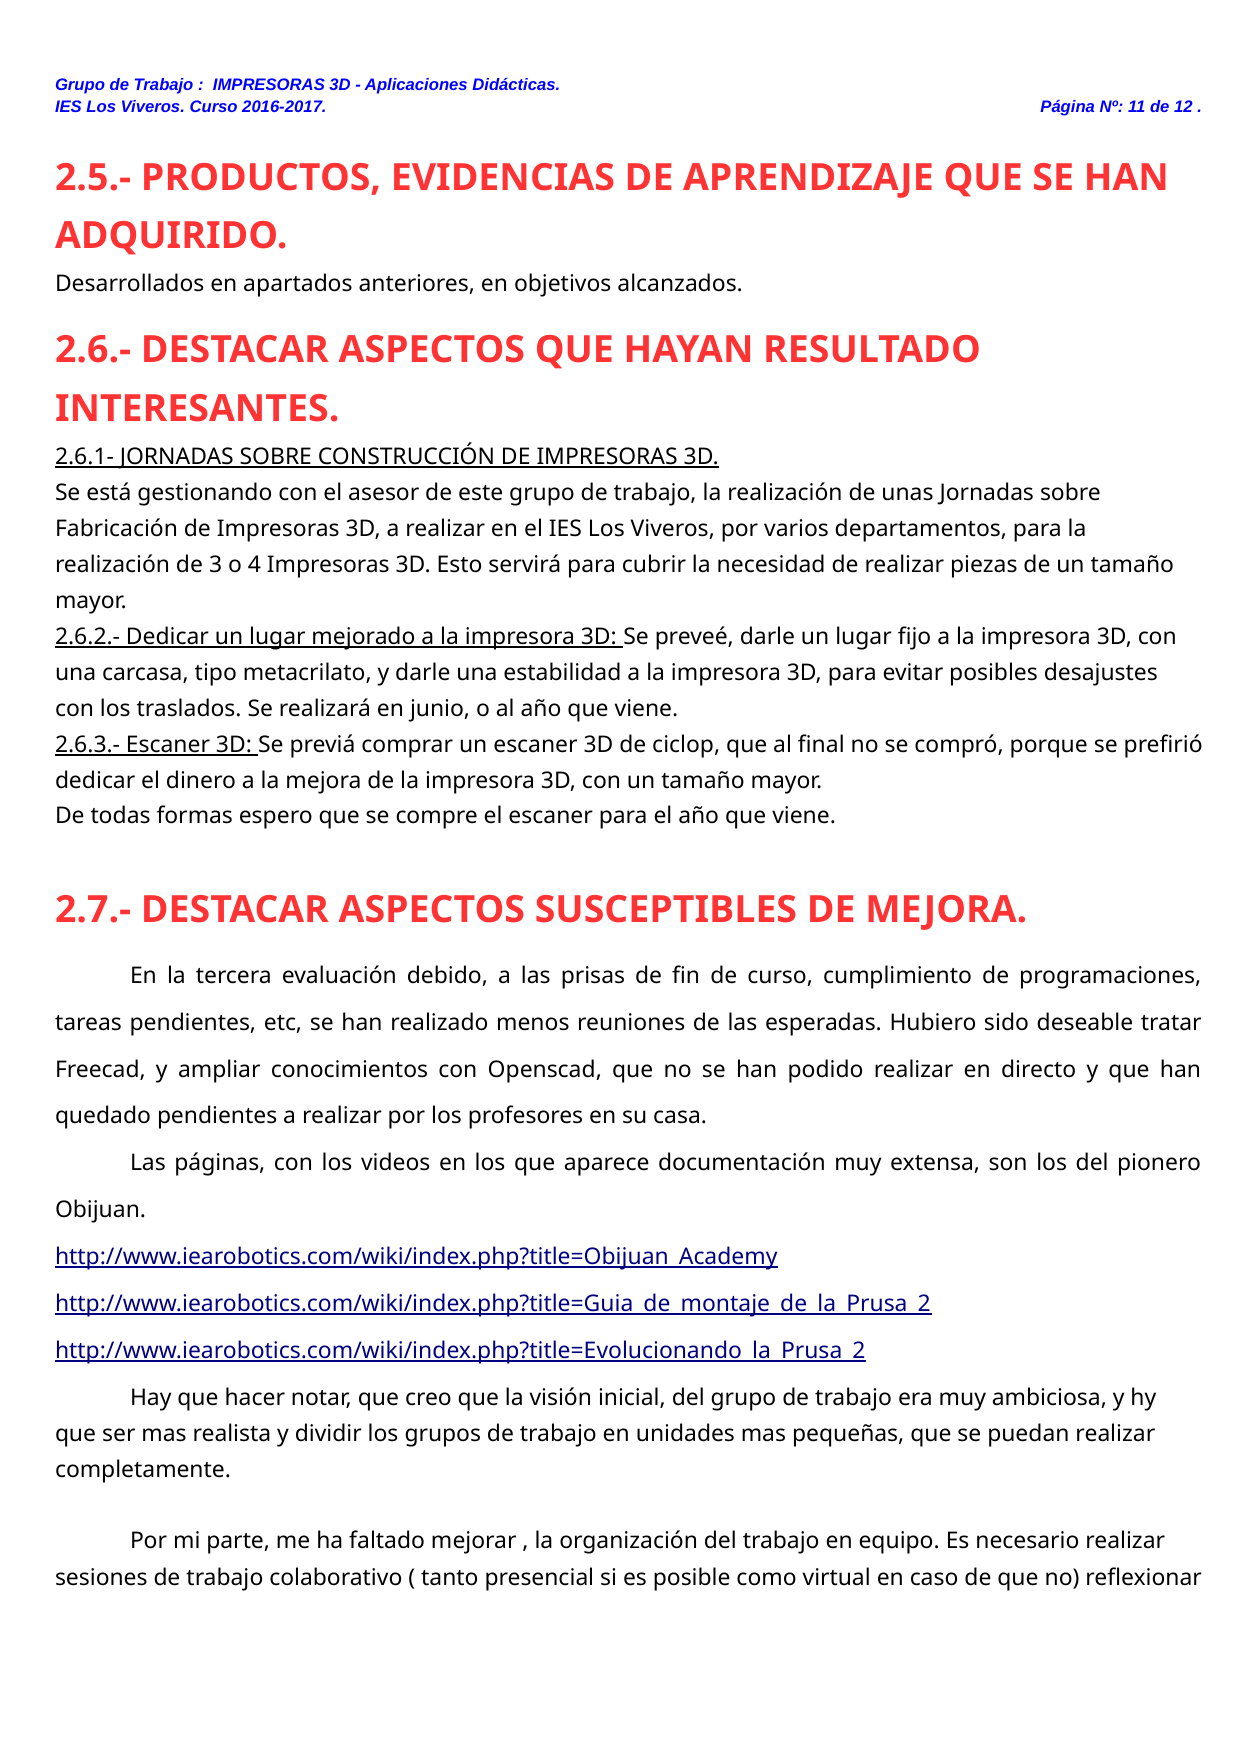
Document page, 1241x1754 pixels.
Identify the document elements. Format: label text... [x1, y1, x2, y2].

text 2.6.- DESTACAR ASPECTOS QUE HAYAN RESULTADO INTERESANTES. [55, 323, 1203, 432]
text Hay que hacer notar, que creo que la visión inicial, del grupo de trabajo era muy ambiciosa, y hy que ser mas realista y dividir los grupos de trabajo en unidades mas pequeñas, que se puedan realizar completamente. [55, 1381, 1203, 1484]
text 2.5.- PRODUCTOS, EVIDENCIAS DE APRENDIZAJE QUE SE HAN ADQUIRIDO. [55, 150, 1203, 260]
text Desarrollados en apartados anteriores, en objetivos alcanzados. [55, 267, 1203, 298]
text 2.6.1- JORNADAS SOBRE CONSTRUCCIÓN DE IMPRESORAS 3D. [55, 440, 1203, 471]
text Por mi parte, me ha faltado mejorar , la organización del trabajo en equipo. Es necesario realizar sesiones de trabajo colaborativo ( tanto presencial si es posible como virtual en caso de que no) reflexionar [55, 1524, 1203, 1592]
text En la tercera evaluación debido, a las prisas de fin de curso, cumplimiento de programaciones, tareas pendientes, etc, se han realizado menos reuniones de las esperadas. Hubiero sido deseable tratar Freecad, y ampliar conocimientos con Openscad, que no se han podido realizar en directo y que han quedado pendientes a realizar por los profesores en su casa. [55, 959, 1203, 1131]
text Se está gestionando con el asesor de este grupo de trabajo, la realización de unas Jornadas sobre Fabricación de Impresoras 3D, a realizar en el IES Los Viveros, por varios departamentos, para la realización de 3 o 4 Impresoras 3D. Esto servirá para cubrir la necesidad de realizar piezas de un tamaño mayor. [55, 476, 1203, 615]
text De todas formas espero que se compre el escaner para el año que viene. [55, 799, 1203, 831]
text 2.7.- DESTACAR ASPECTOS SUSCEPTIBLES DE MEJORA. [55, 882, 1203, 933]
text 2.6.2.- Dedicar un lugar mejorado a la impresora 3D: Se preveé, darle un lugar fijo a la impresora 3D, con una carcasa, tipo metacrilato, y darle una estabilidad a la impresora 3D, para evitar posibles desajustes con los traslados. Se realizará en junio, o al año que viene. [55, 620, 1203, 723]
text Las páginas, con los videos en los que aparece documentación muy extensa, son los del pionero Obijuan. [55, 1146, 1203, 1224]
text 2.6.3.- Escaner 3D: Se previá comprar un escaner 3D de ciclop, que al final no se compró, porque se prefirió dedicar el dinero a la mejora de la impresora 3D, con un tamaño mayor. [55, 728, 1203, 795]
text http://www.iearobotics.com/wiki/index.php?title=Guia_de_montaje_de_la_Prusa_2 [55, 1287, 1203, 1318]
text http://www.iearobotics.com/wiki/index.php?title=Evolucionando_la_Prusa_2 [55, 1334, 1203, 1365]
text http://www.iearobotics.com/wiki/index.php?title=Obijuan_Academy [55, 1240, 1203, 1271]
